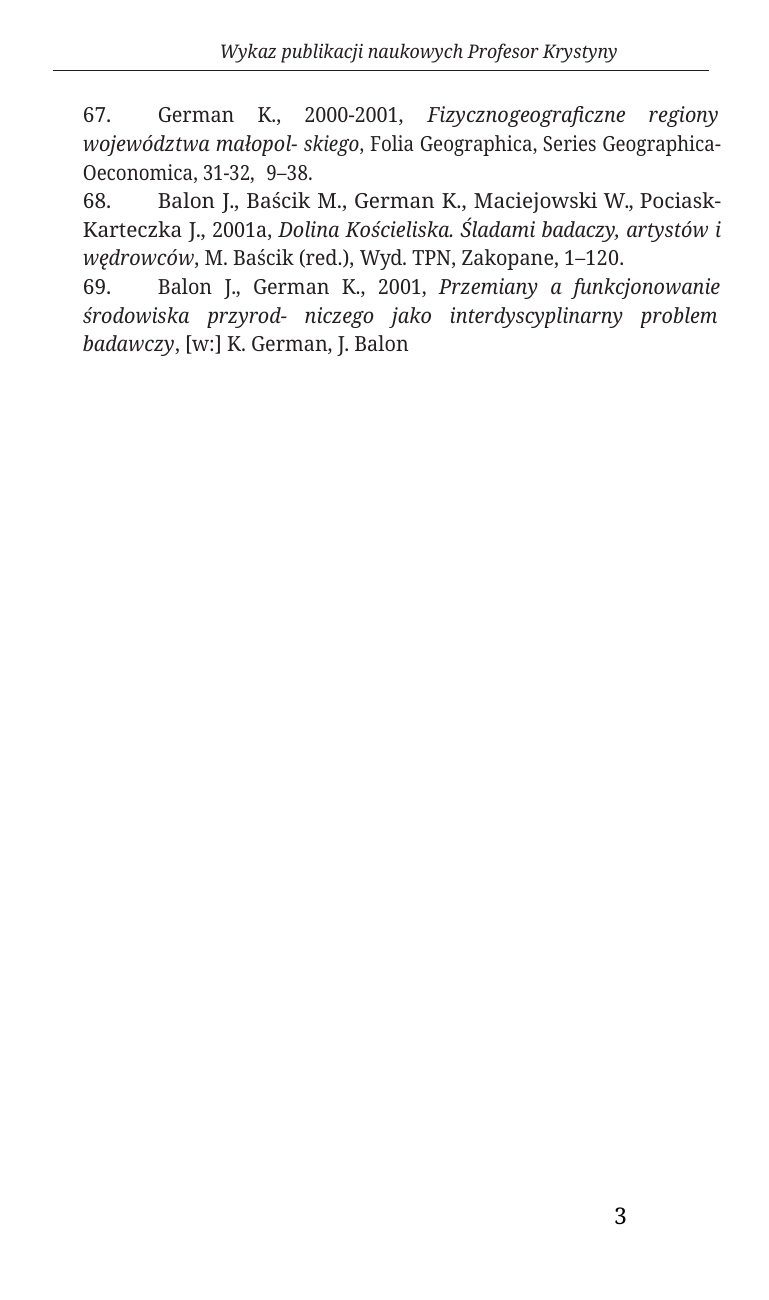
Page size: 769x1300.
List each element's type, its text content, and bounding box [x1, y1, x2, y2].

list German K., 2000-2001, Fizycznogeograficzne regiony województwa małopol- skiego, Folia Geographica, Series Geographica-Oeconomica, 31-32, 9–38. [83, 100, 721, 186]
list Balon J., German K., 2001, Przemiany a funkcjonowanie środowiska przyrod- niczego jako interdyscyplinarny problem badawczy, [w:] K. German, J. Balon [83, 272, 721, 358]
list Balon J., Baścik M., German K., Maciejowski W., Pociask-Karteczka J., 2001a, Dolina Kościeliska. Śladami badaczy, artystów i wędrowców, M. Baścik (red.), Wyd. TPN, Zakopane, 1–120. [83, 186, 721, 272]
